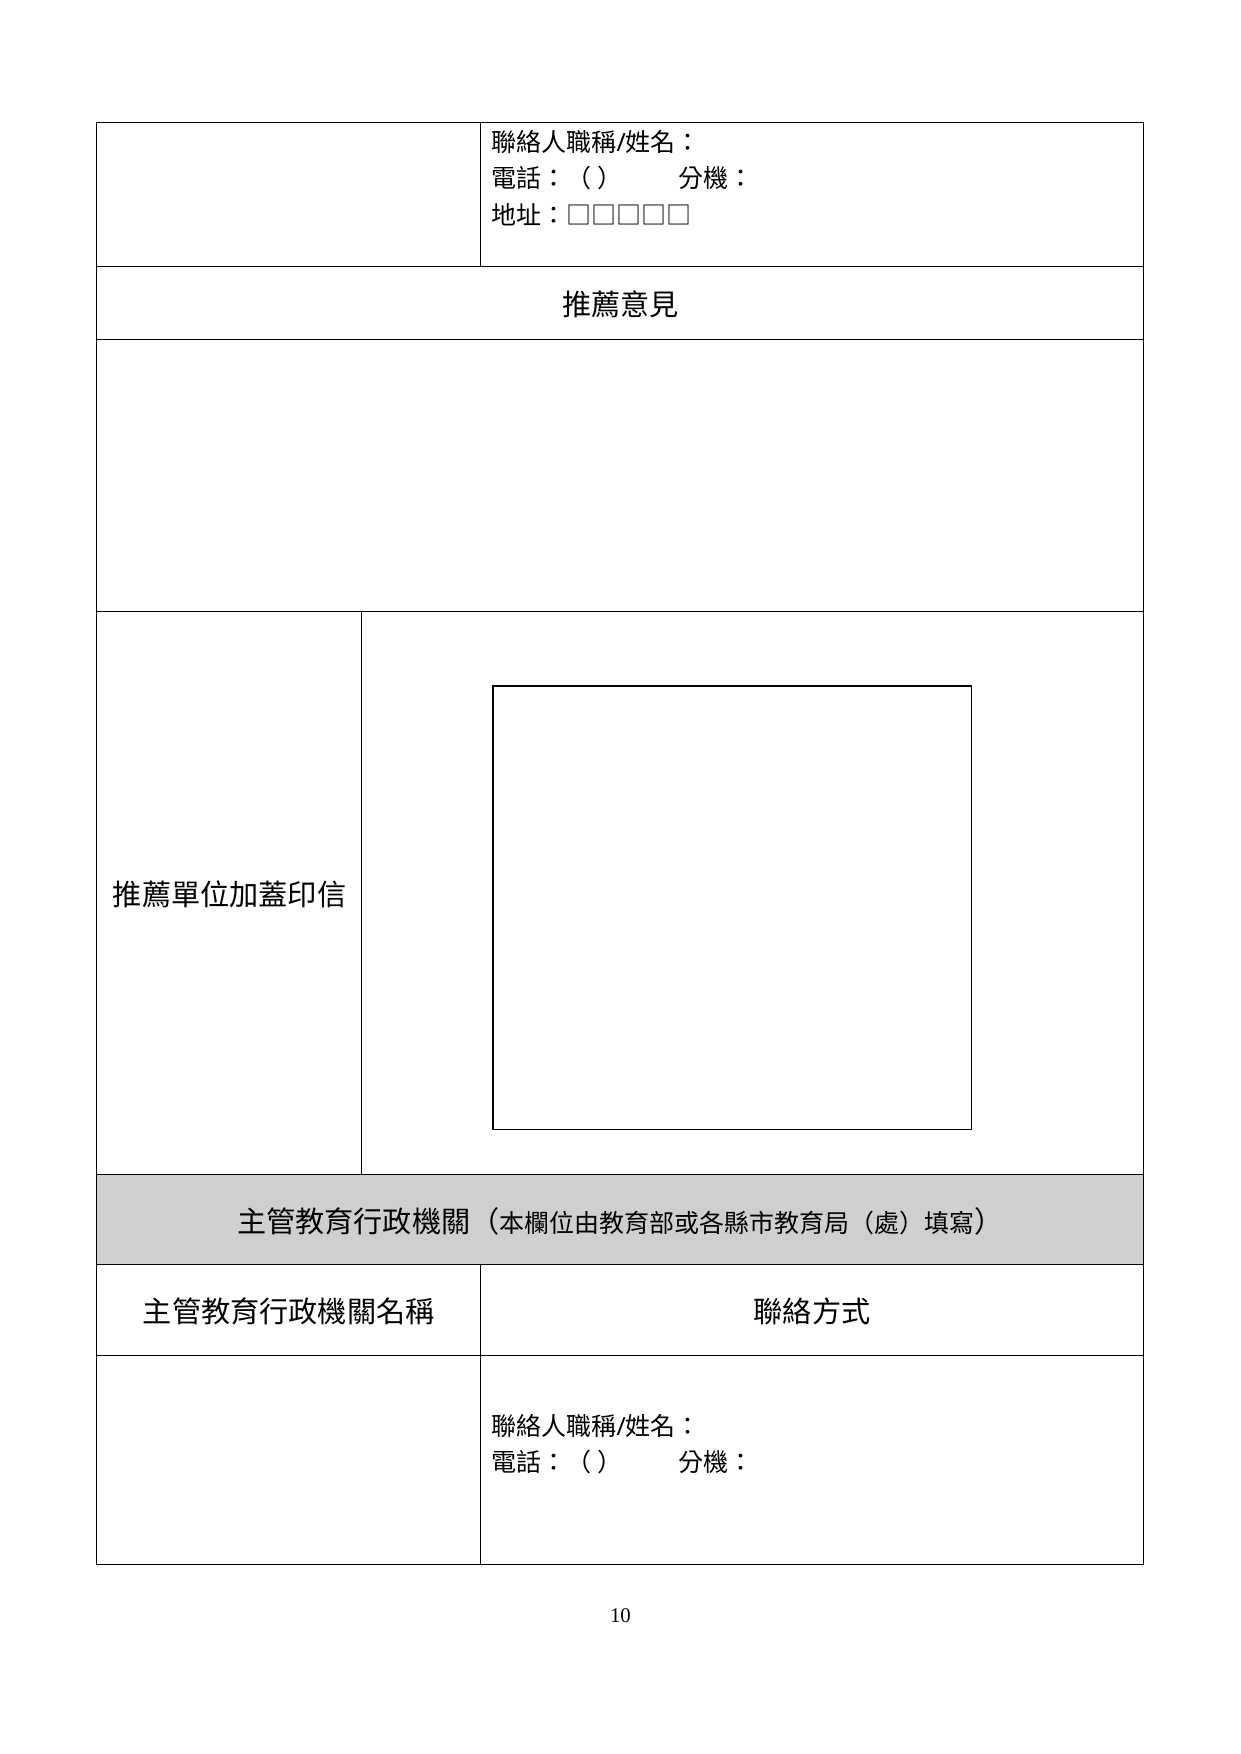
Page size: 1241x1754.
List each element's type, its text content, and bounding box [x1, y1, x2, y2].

table_cell 主管教育行政機關名稱 [97, 1265, 480, 1354]
table_cell [97, 1356, 480, 1564]
table_cell 聯絡方式 [481, 1265, 1143, 1354]
table_cell 聯絡人職稱/姓名： 電話：（ ） 分機： 地址：□□□□□ [481, 123, 1143, 266]
table_cell 聯絡人職稱/姓名： 電話：（ ） 分機： [481, 1356, 1143, 1564]
table_cell 推薦單位加蓋印信 [97, 612, 361, 1173]
table_cell [97, 123, 480, 266]
table_cell 主管教育行政機關（本欄位由教育部或各縣市教育局（處）填寫） [97, 1175, 1143, 1264]
table_cell [362, 612, 1143, 1173]
table_cell [97, 340, 1143, 611]
table_cell 推薦意見 [97, 267, 1143, 338]
